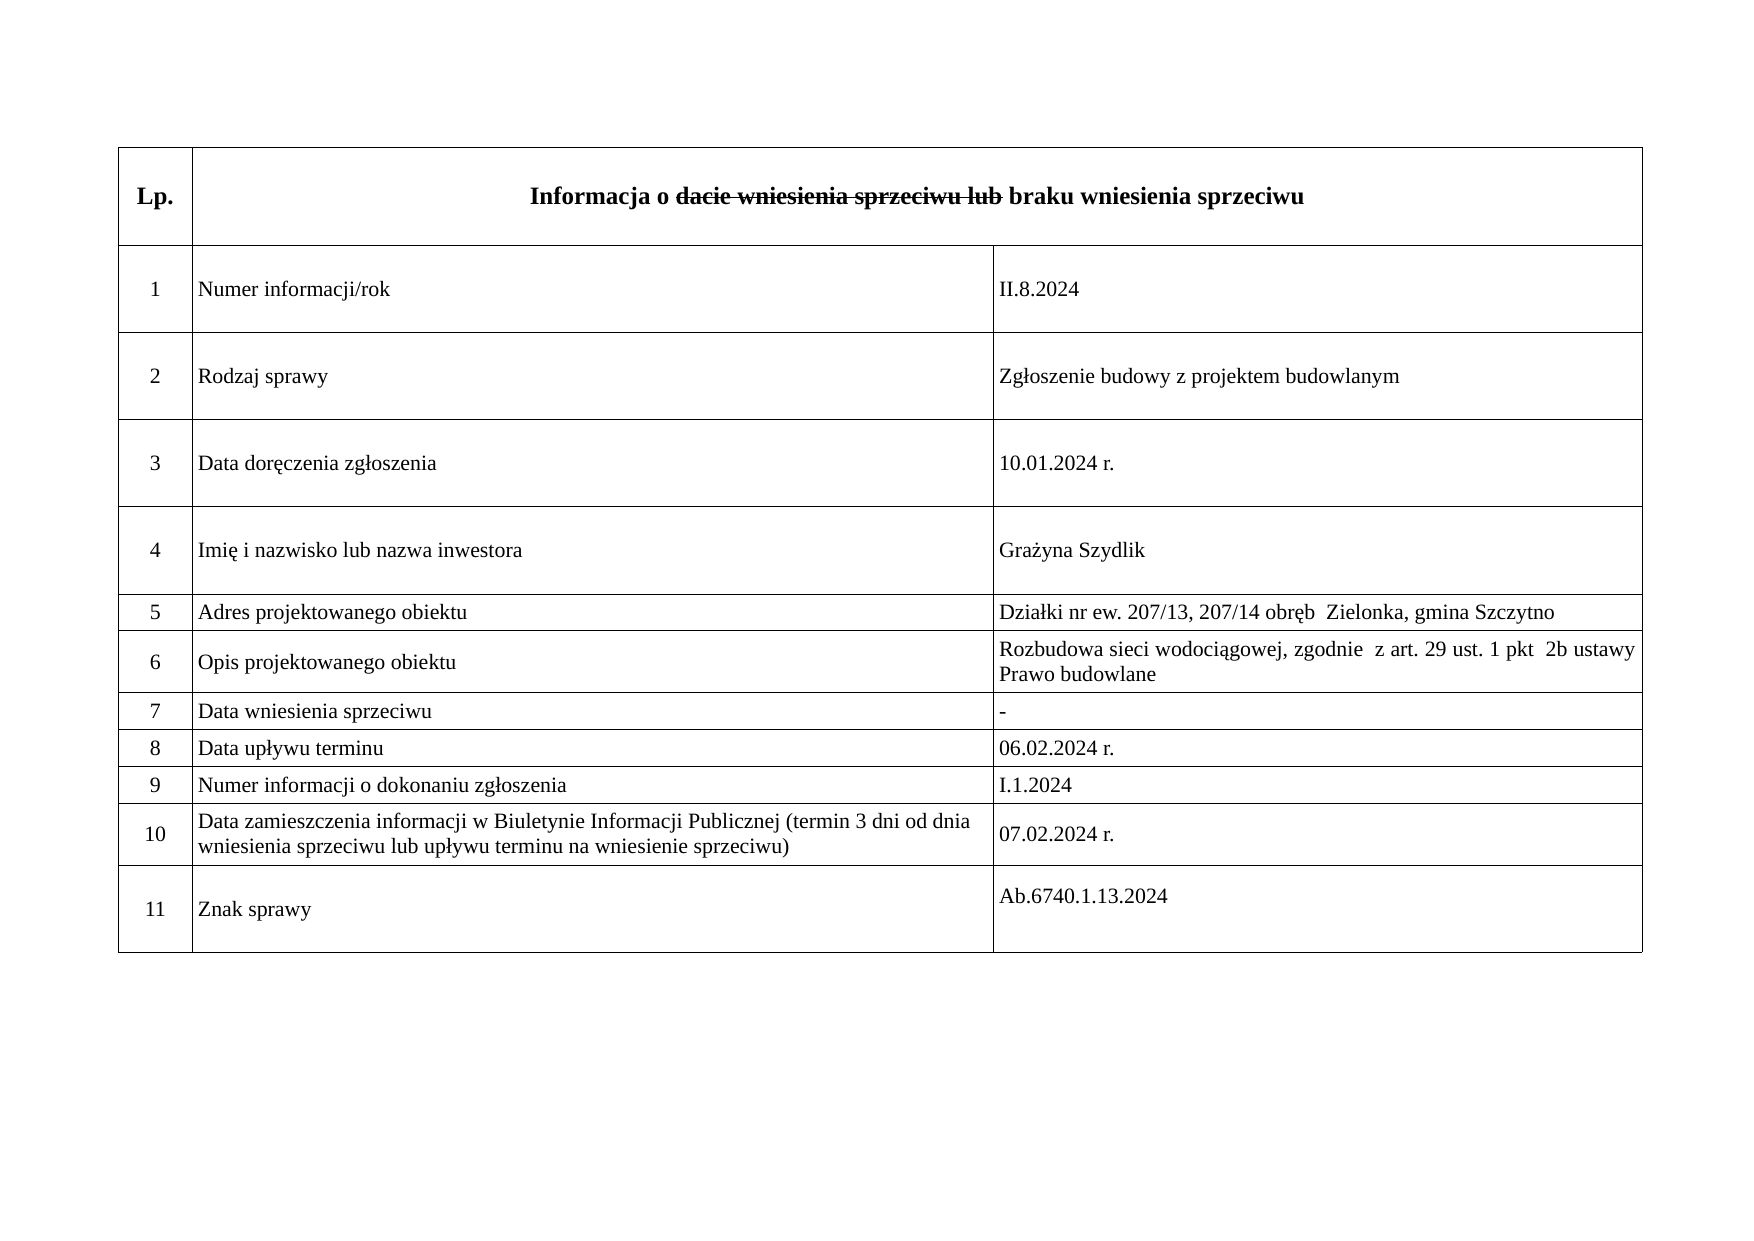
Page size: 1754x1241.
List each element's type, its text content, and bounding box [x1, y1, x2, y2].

table_cell Data upływu terminu [193, 730, 993, 766]
table_cell 9 [119, 767, 192, 802]
table_cell Imię i nazwisko lub nazwa inwestora [193, 507, 993, 593]
table_cell 2 [119, 333, 192, 419]
table_cell Data zamieszczenia informacji w Biuletynie Informacji Publicznej (termin 3 dni od dnia wniesienia sprzeciwu lub upływu terminu na wniesienie sprzeciwu) [193, 804, 993, 864]
table_cell II.8.2024 [994, 246, 1642, 332]
table_cell Data doręczenia zgłoszenia [193, 420, 993, 506]
table_cell 10 [119, 804, 192, 864]
table_cell 6 [119, 631, 192, 692]
table_cell Działki nr ew. 207/13, 207/14 obręb Zielonka, gmina Szczytno [994, 595, 1642, 630]
table_cell 1 [119, 246, 192, 332]
table_cell Grażyna Szydlik [994, 507, 1642, 593]
table_cell Ab.6740.1.13.2024 [994, 866, 1642, 952]
table_cell Rodzaj sprawy [193, 333, 993, 419]
table_header Lp. [119, 148, 192, 245]
table_cell Data wniesienia sprzeciwu [193, 693, 993, 729]
table_header Informacja o dacie wniesienia sprzeciwu lub braku wniesienia sprzeciwu [193, 148, 1642, 245]
table_cell - [994, 693, 1642, 729]
table_cell 4 [119, 507, 192, 593]
table_cell 07.02.2024 r. [994, 804, 1642, 864]
table_cell Numer informacji o dokonaniu zgłoszenia [193, 767, 993, 802]
table_cell Numer informacji/rok [193, 246, 993, 332]
table_cell 11 [119, 866, 192, 952]
table_cell 3 [119, 420, 192, 506]
table_cell 7 [119, 693, 192, 729]
table_cell 10.01.2024 r. [994, 420, 1642, 506]
table_cell Adres projektowanego obiektu [193, 595, 993, 630]
table_cell I.1.2024 [994, 767, 1642, 802]
table_cell 5 [119, 595, 192, 630]
table_cell Zgłoszenie budowy z projektem budowlanym [994, 333, 1642, 419]
table_cell 8 [119, 730, 192, 766]
table_cell 06.02.2024 r. [994, 730, 1642, 766]
table_cell Rozbudowa sieci wodociągowej, zgodnie z art. 29 ust. 1 pkt 2b ustawy Prawo budowlane [994, 631, 1642, 692]
table_cell Znak sprawy [193, 866, 993, 952]
table_cell Opis projektowanego obiektu [193, 631, 993, 692]
